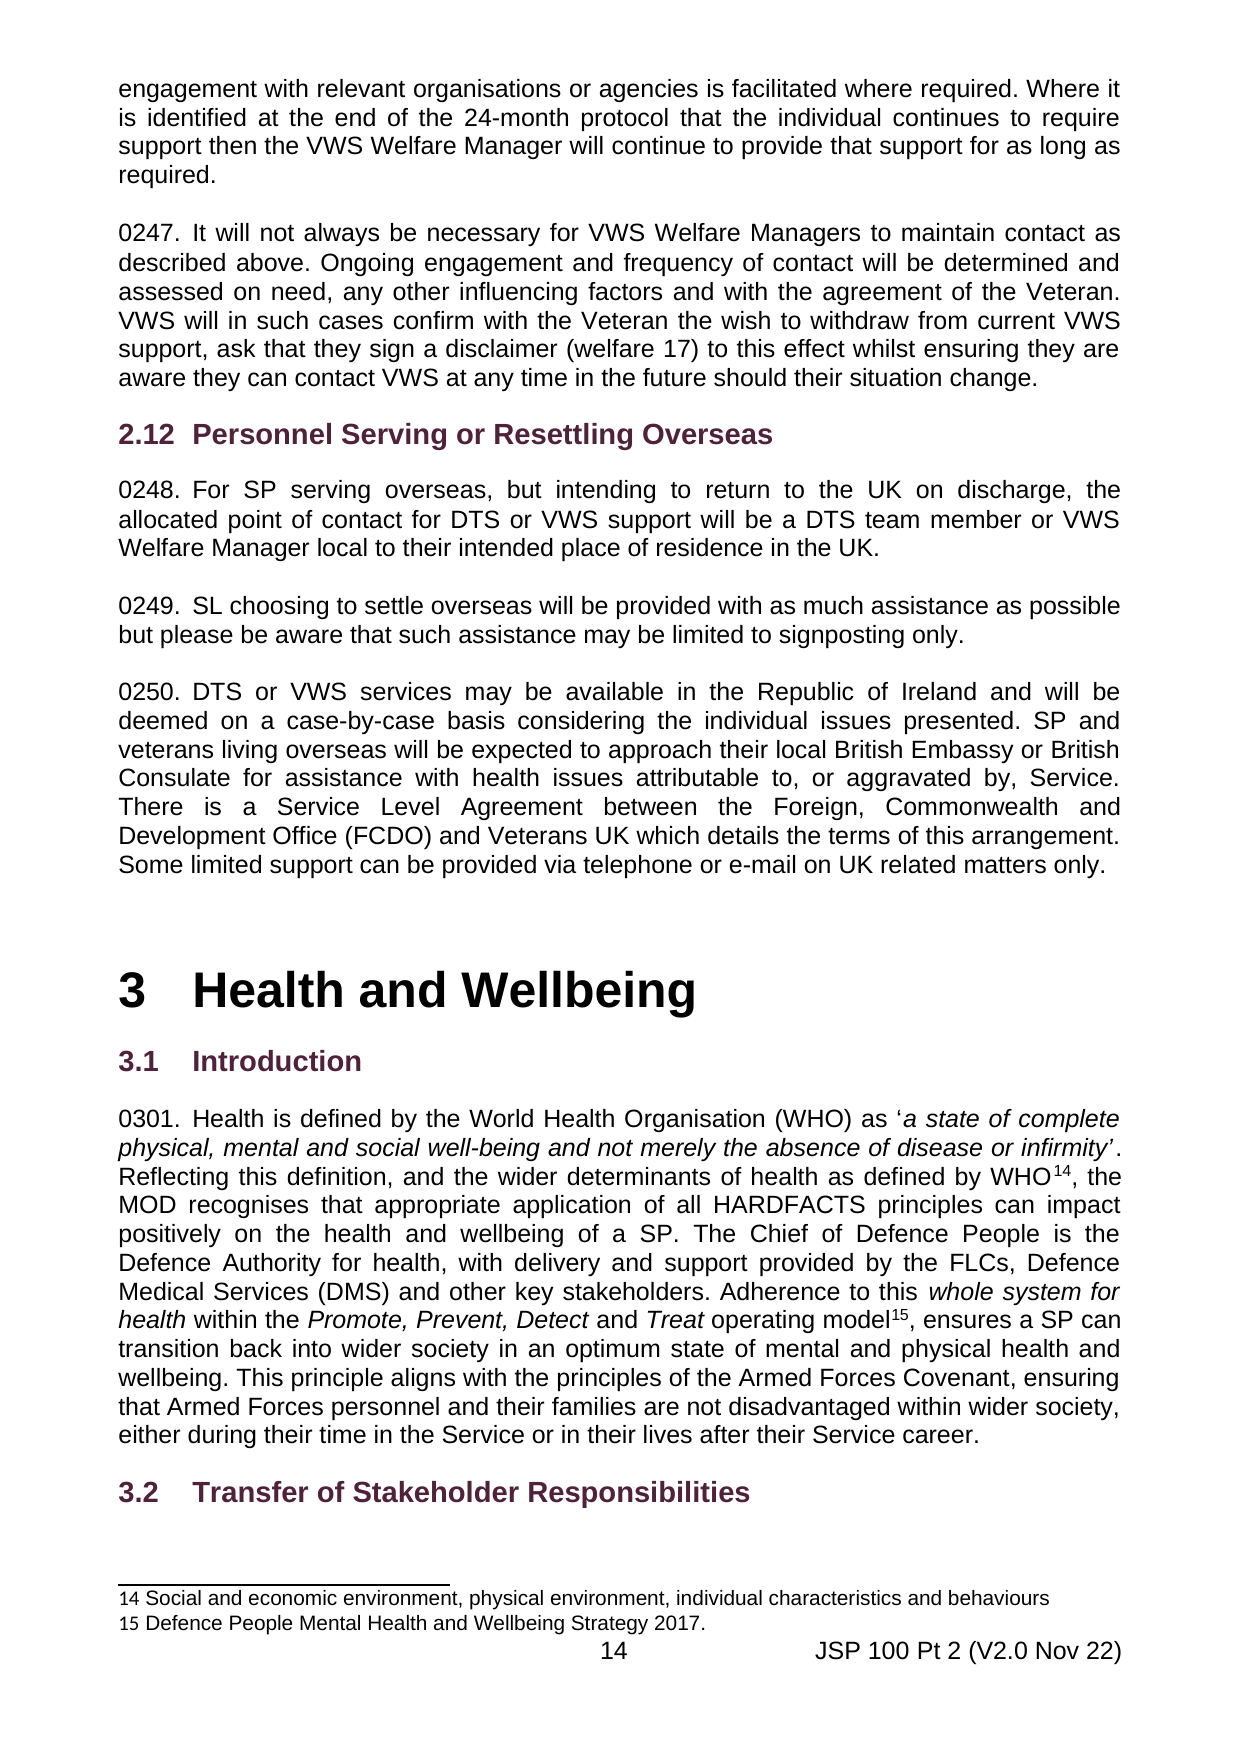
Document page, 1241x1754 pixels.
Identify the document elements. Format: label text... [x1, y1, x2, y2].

text 0247. It will not always be necessary for VWS Welfare Managers to maintain contact as described above. Ongoing engagement and frequency of contact will be determined and assessed on need, any other influencing factors and with the agreement of the Veteran. VWS will in such cases confirm with the Veteran the wish to withdraw from current VWS support, ask that they sign a disclaimer (welfare 17) to this effect whilst ensuring they are aware they can contact VWS at any time in the future should their situation change. [118, 218, 1122, 392]
text 0249. SL choosing to settle overseas will be provided with as much assistance as possible but please be aware that such assistance may be limited to signposting only. [118, 591, 1122, 648]
text 0248. For SP serving overseas, but intending to return to the UK on discharge, the allocated point of contact for DTS or VWS support will be a DTS team member or VWS Welfare Manager local to their intended place of residence in the UK. [118, 475, 1122, 562]
text engagement with relevant organisations or agencies is facilitated where required. Where it is identified at the end of the 24-month protocol that the individual continues to require support then the VWS Welfare Manager will continue to provide that support for as long as required. [118, 74, 1122, 189]
text 0250. DTS or VWS services may be available in the Republic of Ireland and will be deemed on a case-by-case basis considering the individual issues presented. SP and veterans living overseas will be expected to approach their local British Embassy or British Consulate for assistance with health issues attributable to, or aggravated by, Service. There is a Service Level Agreement between the Foreign, Commonwealth and Development Office (FCDO) and Veterans UK which details the terms of this arrangement. Some limited support can be provided via telephone or e-mail on UK related matters only. [118, 677, 1122, 878]
subtitle 2.12 Personnel Serving or Resettling Overseas [118, 417, 1122, 450]
subtitle 3.1 Introduction [118, 1043, 1122, 1079]
text 0301. Health is defined by the World Health Organisation (WHO) as ‘a state of complete physical, mental and social well-being and not merely the absence of disease or infirmity’. Reflecting this definition, and the wider determinants of health as defined by WHO, the MOD recognises that appropriate application of all HARDFACTS principles can impact positively on the health and wellbeing of a SP. The Chief of Defence People is the Defence Authority for health, with delivery and support provided by the FLCs, Defence Medical Services (DMS) and other key stakeholders. Adherence to this whole system for health within the Promote, Prevent, Detect and Treat operating model, ensures a SP can transition back into wider society in an optimum state of mental and physical health and wellbeing. This principle aligns with the principles of the Armed Forces Covenant, ensuring that Armed Forces personnel and their families are not disadvantaged within wider society, either during their time in the Service or in their lives after their Service career. [118, 1104, 1122, 1449]
subtitle 3.2 Transfer of Stakeholder Responsibilities [118, 1474, 1122, 1509]
subtitle 3 Health and Wellbeing [118, 961, 1122, 1018]
text Social and economic environment, physical environment, individual characteristics and behaviours [118, 1585, 1122, 1610]
text Defence People Mental Health and Wellbeing Strategy 2017. [118, 1610, 1122, 1636]
